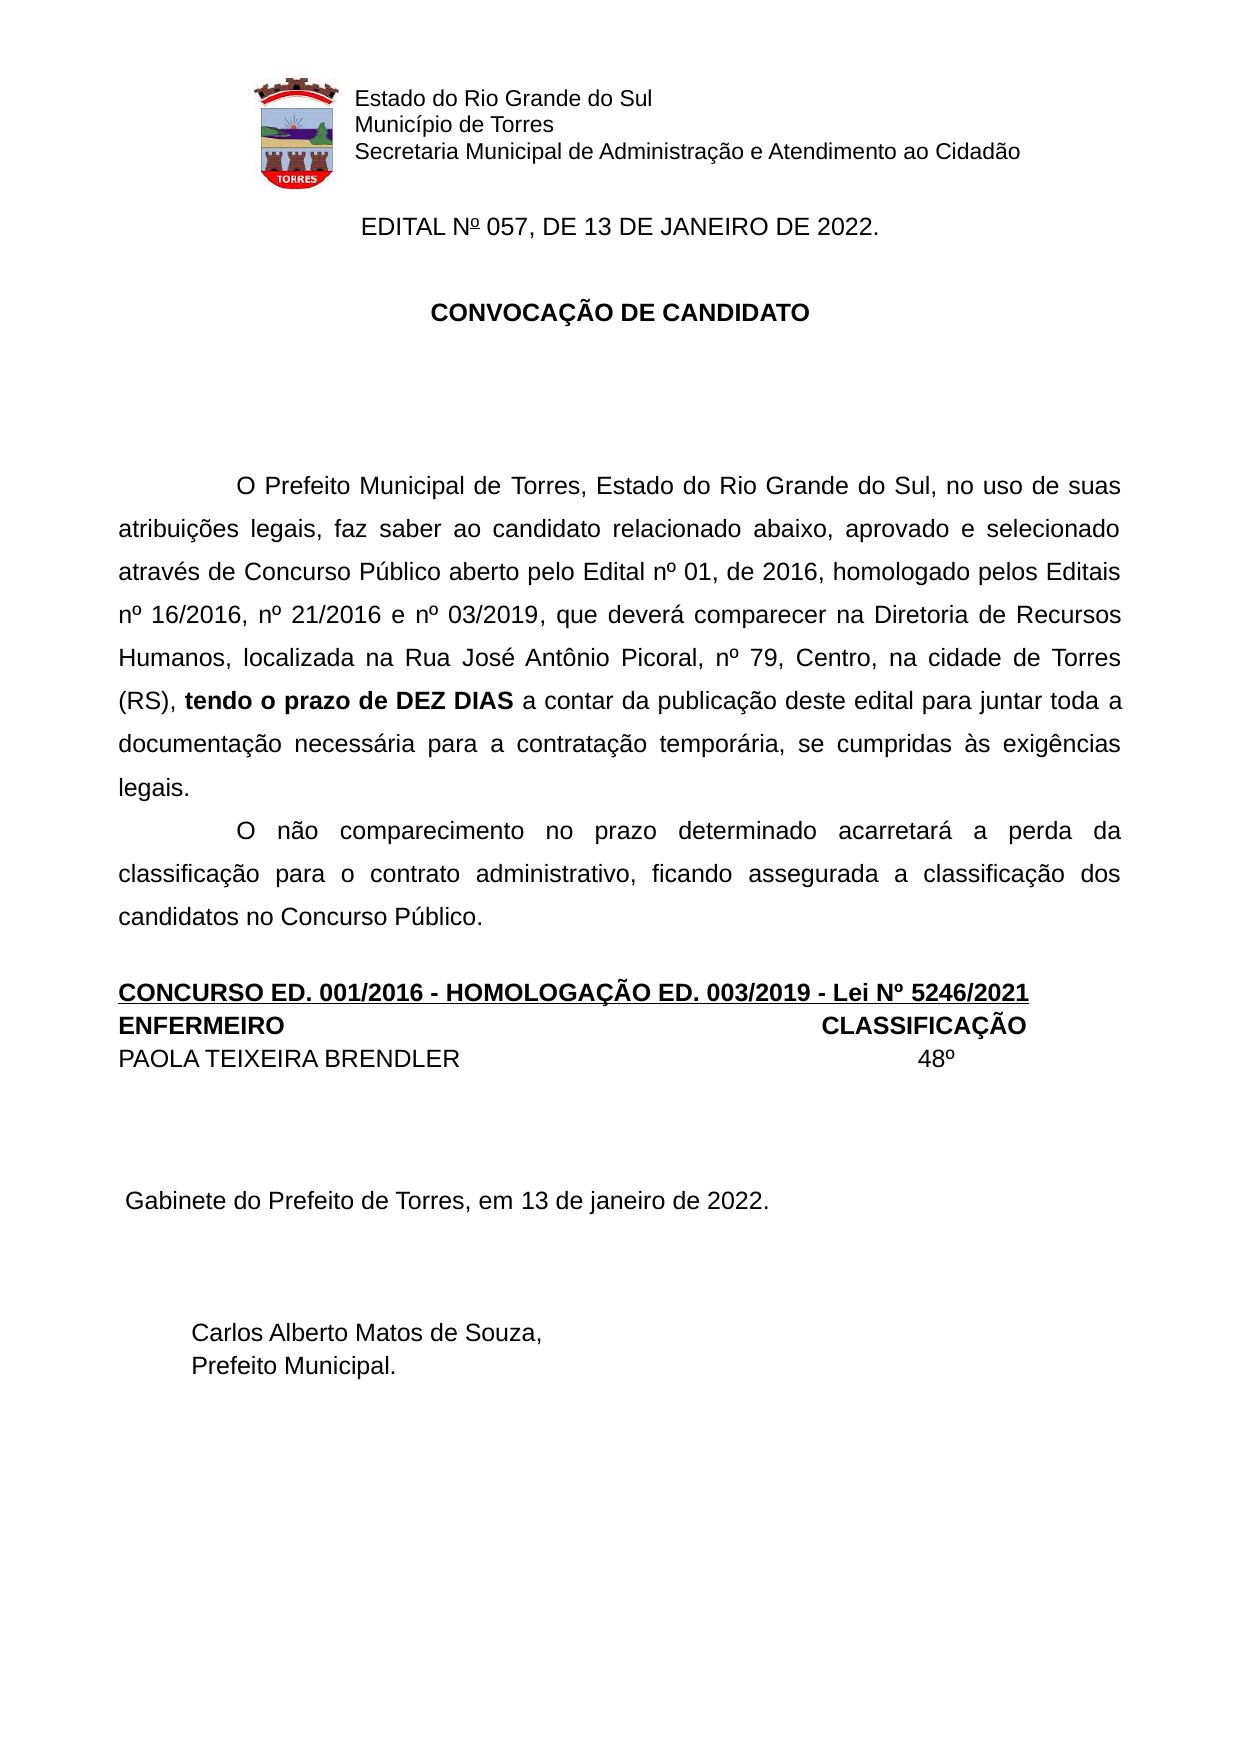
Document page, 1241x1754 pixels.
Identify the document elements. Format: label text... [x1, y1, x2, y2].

text Gabinete do Prefeito de Torres, em 13 de janeiro de 2022. [118, 1186, 1122, 1215]
text CONVOCAÇÃO DE CANDIDATO [118, 298, 1122, 327]
picture [253, 78, 339, 189]
text Prefeito Municipal. [177, 1351, 1122, 1380]
text O não comparecimento no prazo determinado acarretará a perda da classificação para o contrato administrativo, ficando assegurada a classificação dos candidatos no Concurso Público. [118, 816, 1122, 931]
text ENFERMEIRO CLASSIFICAÇÃO [118, 1011, 1122, 1040]
text Carlos Alberto Matos de Souza, [177, 1318, 1122, 1347]
text EDITAL No 057, DE 13 DE JANEIRO DE 2022. [118, 212, 1122, 241]
text PAOLA TEIXEIRA BRENDLER 48º [118, 1044, 1122, 1073]
text O Prefeito Municipal de Torres, Estado do Rio Grande do Sul, no uso de suas atribuições legais, faz saber ao candidato relacionado abaixo, aprovado e selecionado através de Concurso Público aberto pelo Edital nº 01, de 2016, homologado pelos Editais nº 16/2016, nº 21/2016 e nº 03/2019, que deverá comparecer na Diretoria de Recursos Humanos, localizada na Rua José Antônio Picoral, nº 79, Centro, na cidade de Torres (RS), tendo o prazo de DEZ DIAS a contar da publicação deste edital para juntar toda a documentação necessária para a contratação temporária, se cumpridas às exigências legais. [118, 471, 1122, 801]
text CONCURSO ED. 001/2016 - HOMOLOGAÇÃO ED. 003/2019 - Lei Nº 5246/2021 [118, 978, 1122, 1007]
